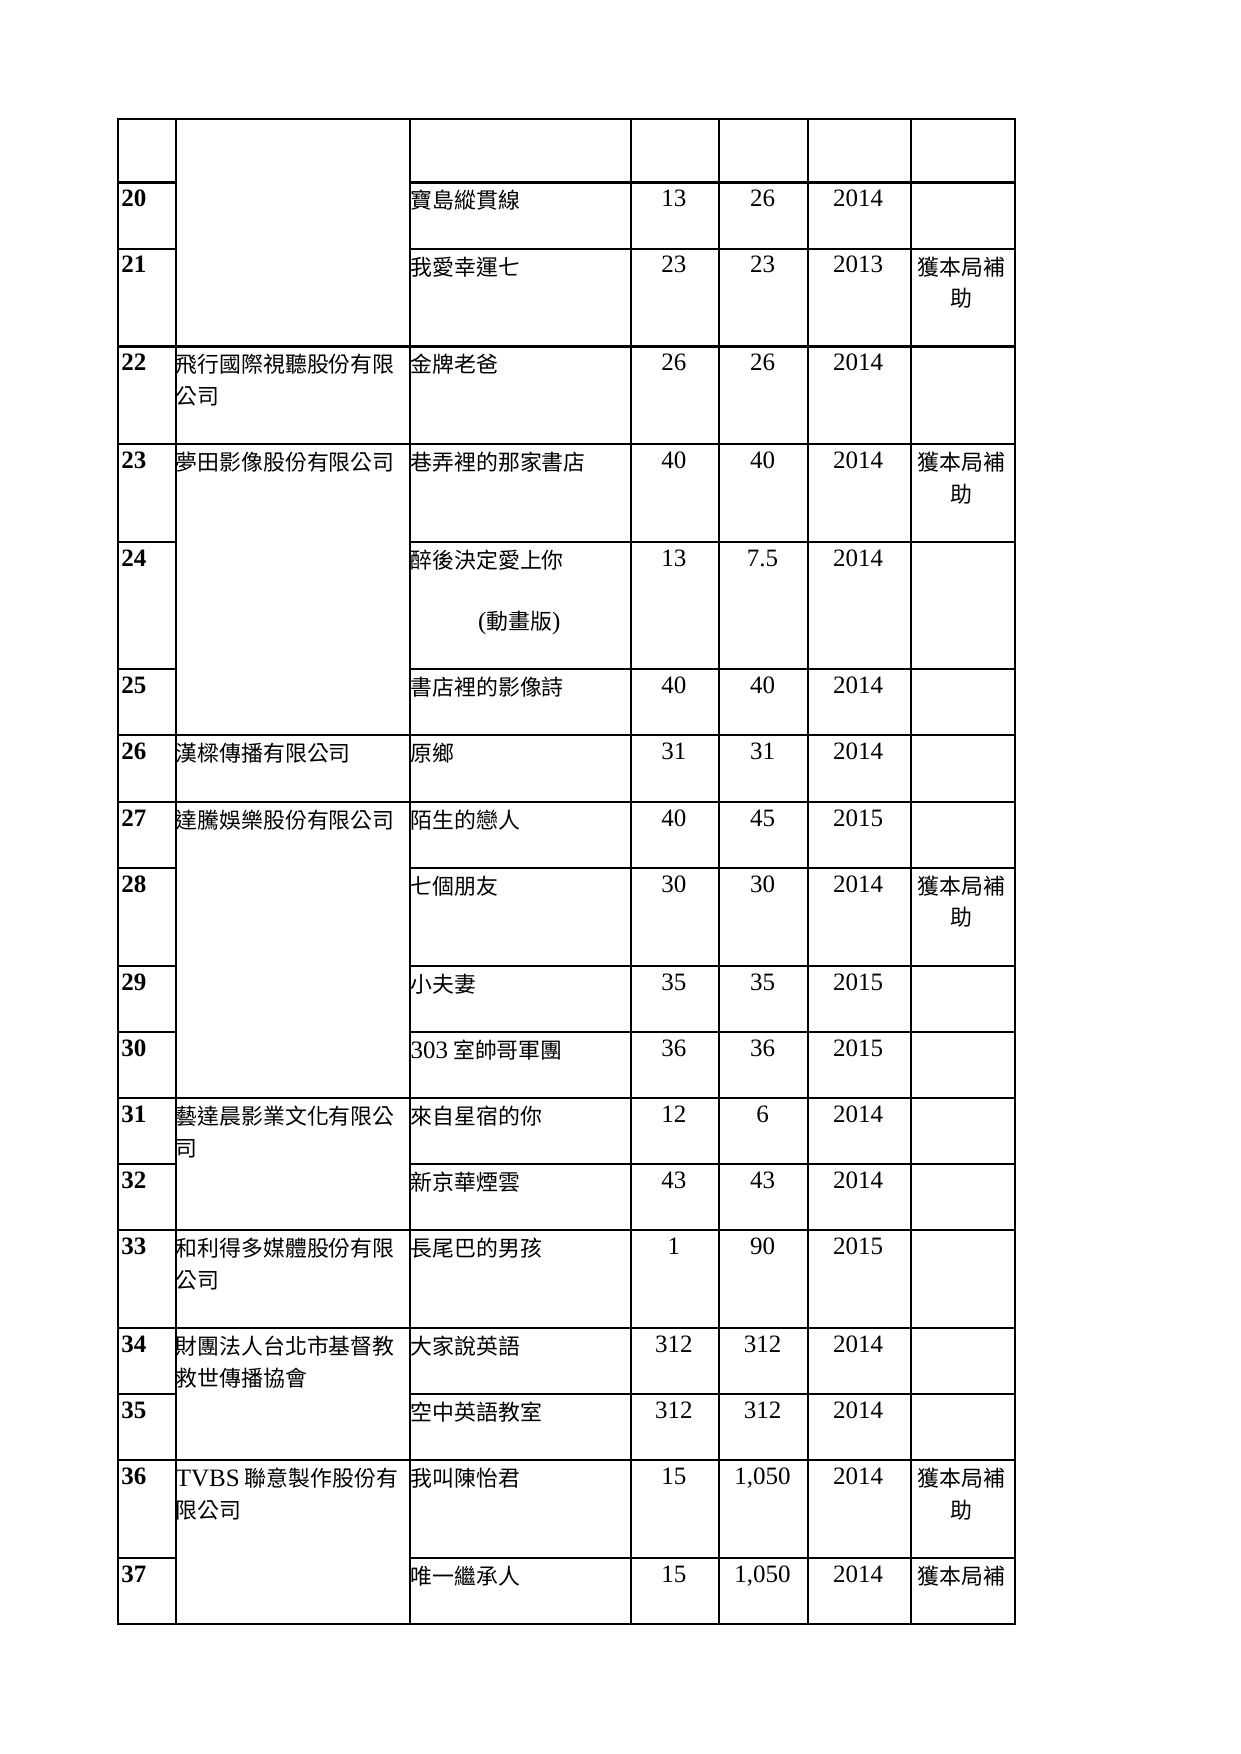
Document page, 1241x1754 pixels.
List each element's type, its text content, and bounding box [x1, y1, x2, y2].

table_cell 32 [119, 1165, 175, 1229]
table_cell 2013 [809, 250, 910, 345]
table_cell 45 [720, 803, 807, 867]
table_cell 7.5 [720, 543, 807, 668]
table_cell 21 [119, 250, 175, 345]
table_cell 獲本局補助 [912, 445, 1014, 541]
table_cell 312 [720, 1329, 807, 1393]
table_cell 31 [632, 736, 718, 801]
table_cell 2014 [809, 736, 910, 801]
table_cell 原鄉 [411, 736, 630, 801]
table_cell 30 [632, 869, 718, 964]
table_cell [912, 1099, 1014, 1163]
table_cell 唯一繼承人 [411, 1559, 630, 1623]
table_cell 30 [119, 1033, 175, 1097]
table_cell 書店裡的影像詩 [411, 670, 630, 734]
table_cell [177, 120, 409, 345]
table_cell 飛行國際視聽股份有限公司 [177, 348, 409, 443]
table_cell 23 [720, 250, 807, 345]
table_cell 2015 [809, 803, 910, 867]
table_cell [912, 803, 1014, 867]
table_cell 寶島縱貫線 [411, 184, 630, 247]
table_cell 2014 [809, 348, 910, 443]
table_cell 醉後決定愛上你 (動畫版) [411, 543, 630, 668]
table_cell 26 [720, 184, 807, 247]
table_cell 35 [720, 967, 807, 1031]
table_cell 13 [632, 543, 718, 668]
table_cell 獲本局補助 [912, 1461, 1014, 1557]
table_cell [119, 120, 175, 181]
table_cell [632, 120, 718, 181]
table_cell 22 [119, 348, 175, 443]
table_cell 2014 [809, 1559, 910, 1623]
table_cell 2014 [809, 445, 910, 541]
table_cell 2014 [809, 184, 910, 247]
table_cell 我愛幸運七 [411, 250, 630, 345]
table_cell 和利得多媒體股份有限公司 [177, 1231, 409, 1327]
table_cell 2015 [809, 967, 910, 1031]
table_cell 90 [720, 1231, 807, 1327]
table_cell 達騰娛樂股份有限公司 [177, 803, 409, 1097]
table_cell 26 [720, 348, 807, 443]
table_cell 13 [632, 184, 718, 247]
table_cell 31 [119, 1099, 175, 1163]
table_cell 藝達晨影業文化有限公司 [177, 1099, 409, 1229]
table_cell 33 [119, 1231, 175, 1327]
table_cell [912, 543, 1014, 668]
table_cell [912, 184, 1014, 247]
table_cell 40 [632, 803, 718, 867]
table_cell 2014 [809, 869, 910, 964]
table_cell 31 [720, 736, 807, 801]
table_cell TVBS聯意製作股份有限公司 [177, 1461, 409, 1623]
table_cell 36 [119, 1461, 175, 1557]
table_cell 12 [632, 1099, 718, 1163]
table_cell 312 [632, 1329, 718, 1393]
table_cell [912, 120, 1014, 181]
table_cell 303室帥哥軍團 [411, 1033, 630, 1097]
table_cell 25 [119, 670, 175, 734]
table_cell [411, 120, 630, 181]
table_cell 小夫妻 [411, 967, 630, 1031]
table_cell [912, 1329, 1014, 1393]
table_cell 1,050 [720, 1461, 807, 1557]
table_cell 2014 [809, 1099, 910, 1163]
table_cell 312 [720, 1395, 807, 1459]
table_cell 35 [632, 967, 718, 1031]
table_cell 35 [119, 1395, 175, 1459]
table_cell 15 [632, 1559, 718, 1623]
table_cell [809, 120, 910, 181]
table_cell 43 [720, 1165, 807, 1229]
table_cell 我叫陳怡君 [411, 1461, 630, 1557]
table_cell 夢田影像股份有限公司 [177, 445, 409, 734]
table_cell 36 [720, 1033, 807, 1097]
table_cell 獲本局補助 [912, 869, 1014, 964]
table_cell 新京華煙雲 [411, 1165, 630, 1229]
table_cell [912, 1033, 1014, 1097]
table_cell [912, 348, 1014, 443]
table_cell 36 [632, 1033, 718, 1097]
table_cell 15 [632, 1461, 718, 1557]
table_cell 金牌老爸 [411, 348, 630, 443]
table_cell [912, 670, 1014, 734]
table_cell 財團法人台北市基督教救世傳播協會 [177, 1329, 409, 1459]
table_cell [912, 1165, 1014, 1229]
table_cell 26 [632, 348, 718, 443]
table_cell 6 [720, 1099, 807, 1163]
table_cell [912, 967, 1014, 1031]
table_cell 2014 [809, 670, 910, 734]
table_cell 大家說英語 [411, 1329, 630, 1393]
table_cell 40 [632, 670, 718, 734]
table_cell 23 [119, 445, 175, 541]
table_cell 2014 [809, 1461, 910, 1557]
table_cell 1,050 [720, 1559, 807, 1623]
table_cell [720, 120, 807, 181]
table_cell 28 [119, 869, 175, 964]
table_cell 來自星宿的你 [411, 1099, 630, 1163]
table_cell 七個朋友 [411, 869, 630, 964]
table_cell 1 [632, 1231, 718, 1327]
table_cell 20 [119, 184, 175, 247]
table_cell 24 [119, 543, 175, 668]
table_cell 獲本局補助 [912, 250, 1014, 345]
table_cell 40 [720, 445, 807, 541]
table_cell 陌生的戀人 [411, 803, 630, 867]
table_cell 空中英語教室 [411, 1395, 630, 1459]
table_cell 43 [632, 1165, 718, 1229]
table_cell 26 [119, 736, 175, 801]
table_cell 2014 [809, 1329, 910, 1393]
table_cell 2014 [809, 543, 910, 668]
table_cell 獲本局補 [912, 1559, 1014, 1623]
table_cell 312 [632, 1395, 718, 1459]
table_cell 27 [119, 803, 175, 867]
table_cell 長尾巴的男孩 [411, 1231, 630, 1327]
table_cell [912, 1231, 1014, 1327]
table_cell [912, 736, 1014, 801]
table_cell 37 [119, 1559, 175, 1623]
table_cell [912, 1395, 1014, 1459]
table_cell 巷弄裡的那家書店 [411, 445, 630, 541]
table_cell 2014 [809, 1165, 910, 1229]
table_cell 2015 [809, 1033, 910, 1097]
table_cell 34 [119, 1329, 175, 1393]
table_cell 23 [632, 250, 718, 345]
table_cell 29 [119, 967, 175, 1031]
table_cell 40 [720, 670, 807, 734]
table_cell 漢樑傳播有限公司 [177, 736, 409, 801]
table_cell 2014 [809, 1395, 910, 1459]
table_cell 30 [720, 869, 807, 964]
table_cell 40 [632, 445, 718, 541]
table_cell 2015 [809, 1231, 910, 1327]
